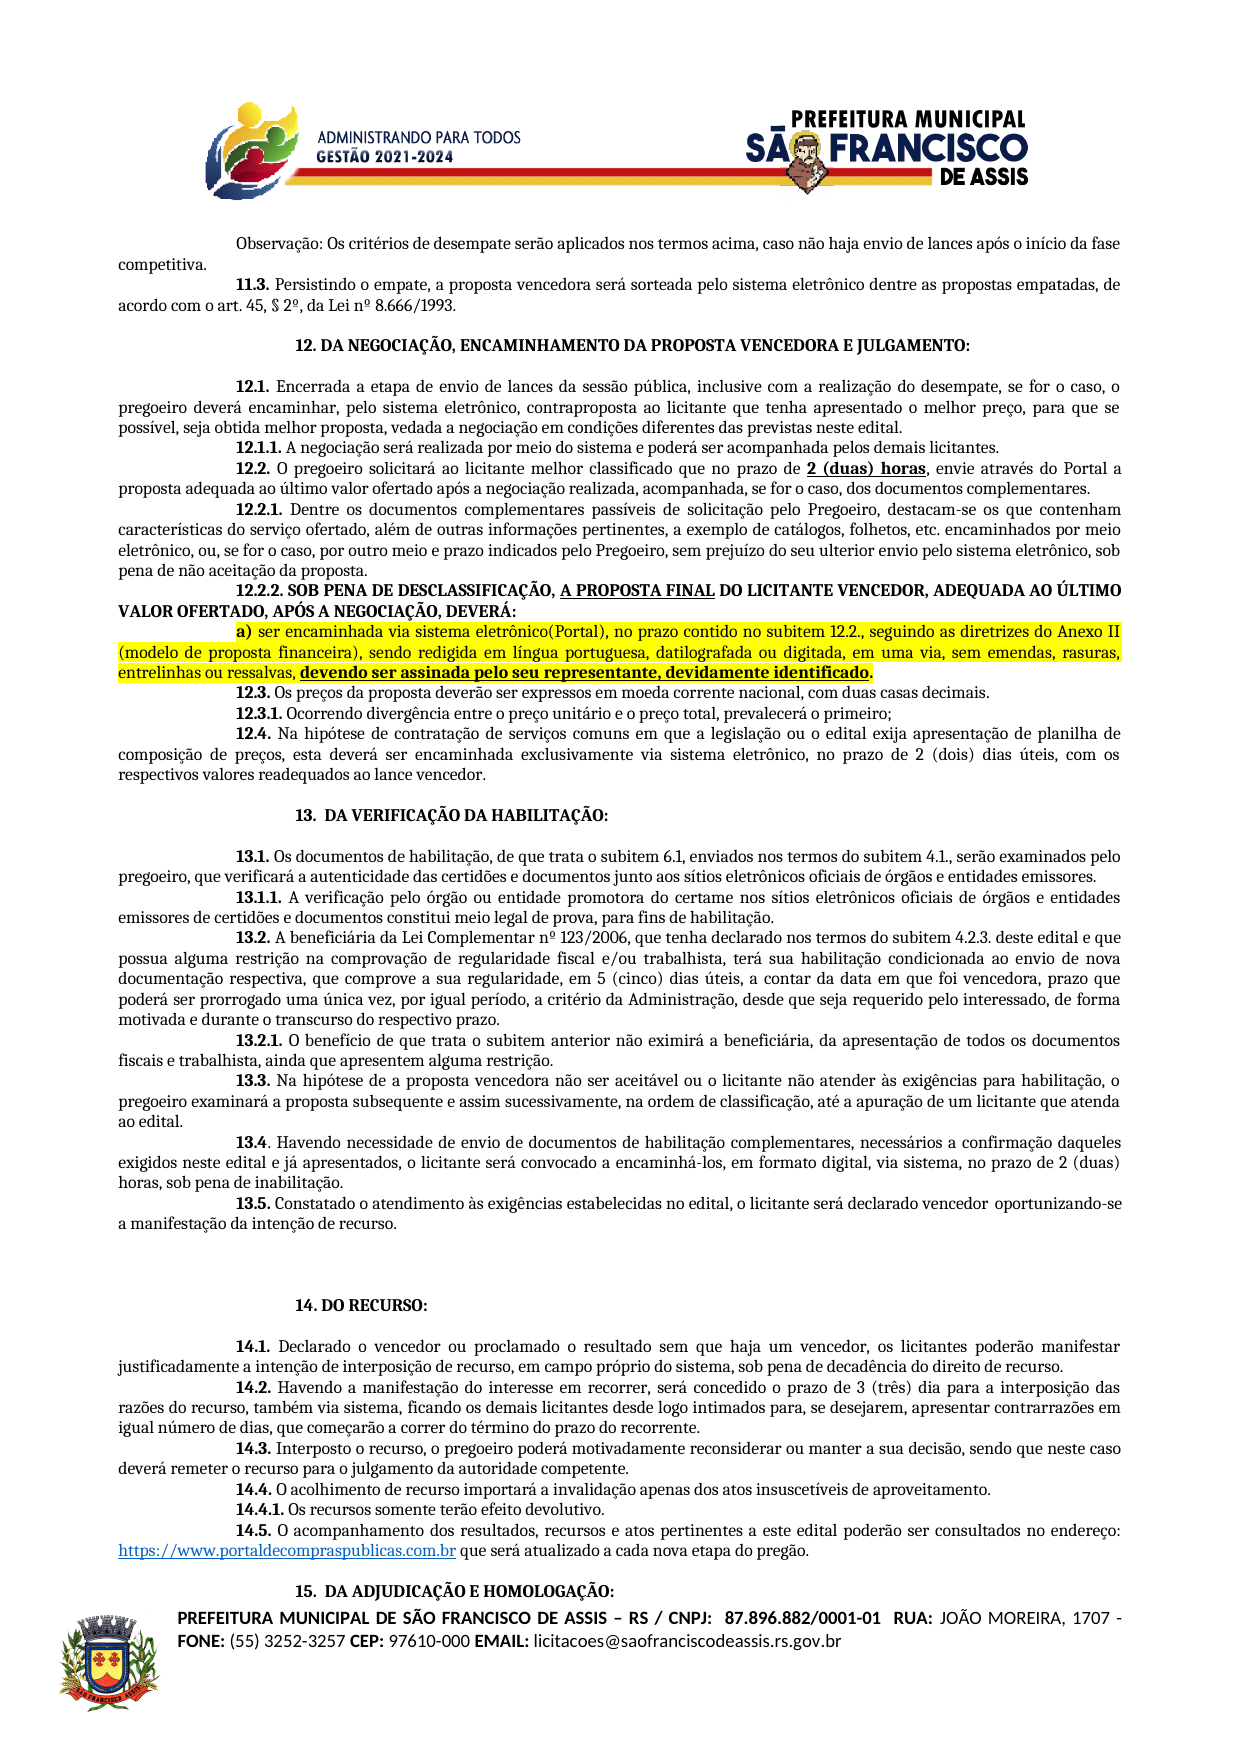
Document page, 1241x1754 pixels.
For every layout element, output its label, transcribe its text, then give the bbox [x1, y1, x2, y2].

text 13.1.1. A verificação pelo órgão ou entidade promotora do certame nos sítios eletrônicos oficiais de órgãos e entidades emissores de certidões e documentos constitui meio legal de prova, para fins de habilitação. [118, 887, 1122, 928]
text 12.4. Na hipótese de contratação de serviços comuns em que a legislação ou o edital exija apresentação de planilha de composição de preços, esta deverá ser encaminhada exclusivamente via sistema eletrônico, no prazo de 2 (dois) dias úteis, com os respectivos valores readequados ao lance vencedor. [118, 724, 1122, 785]
text 13.5. Constatado o atendimento às exigências estabelecidas no edital, o licitante será declarado vencedor oportunizando-se a manifestação da intenção de recurso. [118, 1193, 1122, 1234]
text 13.1. Os documentos de habilitação, de que trata o subitem 6.1, enviados nos termos do subitem 4.1., serão examinados pelo pregoeiro, que verificará a autenticidade das certidões e documentos junto aos sítios eletrônicos oficiais de órgãos e entidades emissores. [118, 846, 1122, 887]
text Observação: Os critérios de desempate serão aplicados nos termos acima, caso não haja envio de lances após o início da fase competitiva. [118, 234, 1122, 274]
text 12. DA NEGOCIAÇÃO, ENCAMINHAMENTO DA PROPOSTA VENCEDORA E JULGAMENTO: [118, 336, 1122, 356]
text 14. DO RECURSO: [118, 1295, 1122, 1316]
text 11.3. Persistindo o empate, a proposta vencedora será sorteada pelo sistema eletrônico dentre as propostas empatadas, de acordo com o art. 45, § 2º, da Lei nº 8.666/1993. [118, 274, 1122, 315]
text 14.4.1. Os recursos somente terão efeito devolutivo. [118, 1499, 1122, 1520]
text 13.2.1. O benefício de que trata o subitem anterior não eximirá a beneficiária, da apresentação de todos os documentos fiscais e trabalhista, ainda que apresentem alguma restrição. [118, 1030, 1122, 1071]
text 12.2. O pregoeiro solicitará ao licitante melhor classificado que no prazo de 2 (duas) horas, envie através do Portal a proposta adequada ao último valor ofertado após a negociação realizada, acompanhada, se for o caso, dos documentos complementares. [118, 458, 1122, 499]
text 13.4. Havendo necessidade de envio de documentos de habilitação complementares, necessários a confirmação daqueles exigidos neste edital e já apresentados, o licitante será convocado a encaminhá-los, em formato digital, via sistema, no prazo de 2 (duas) horas, sob pena de inabilitação. [118, 1132, 1122, 1193]
text 15. DA ADJUDICAÇÃO E HOMOLOGAÇÃO: [118, 1581, 1122, 1602]
text 13.2. A beneficiária da Lei Complementar nº 123/2006, que tenha declarado nos termos do subitem 4.2.3. deste edital e que possua alguma restrição na comprovação de regularidade fiscal e/ou trabalhista, terá sua habilitação condicionada ao envio de nova documentação respectiva, que comprove a sua regularidade, em 5 (cinco) dias úteis, a contar da data em que foi vencedora, prazo que poderá ser prorrogado uma única vez, por igual período, a critério da Administração, desde que seja requerido pelo interessado, de forma motivada e durante o transcurso do respectivo prazo. [118, 928, 1122, 1030]
text 13.3. Na hipótese de a proposta vencedora não ser aceitável ou o licitante não atender às exigências para habilitação, o pregoeiro examinará a proposta subsequente e assim sucessivamente, na ordem de classificação, até a apuração de um licitante que atenda ao edital. [118, 1071, 1122, 1132]
text 12.3. Os preços da proposta deverão ser expressos em moeda corrente nacional, com duas casas decimais. [118, 683, 1122, 703]
text 12.2.2. SOB PENA DE DESCLASSIFICAÇÃO, A PROPOSTA FINAL DO LICITANTE VENCEDOR, ADEQUADA AO ÚLTIMO VALOR OFERTADO, APÓS A NEGOCIAÇÃO, DEVERÁ: [118, 581, 1122, 622]
text 12.3.1. Ocorrendo divergência entre o preço unitário e o preço total, prevalecerá o primeiro; [118, 703, 1122, 724]
text 12.1.1. A negociação será realizada por meio do sistema e poderá ser acompanhada pelos demais licitantes. [118, 438, 1122, 458]
text 14.2. Havendo a manifestação do interesse em recorrer, será concedido o prazo de 3 (três) dia para a interposição das razões do recurso, também via sistema, ficando os demais licitantes desde logo intimados para, se desejarem, apresentar contrarrazões em igual número de dias, que começarão a correr do término do prazo do recorrente. [118, 1377, 1122, 1438]
text 14.1. Declarado o vencedor ou proclamado o resultado sem que haja um vencedor, os licitantes poderão manifestar justificadamente a intenção de interposição de recurso, em campo próprio do sistema, sob pena de decadência do direito de recurso. [118, 1336, 1122, 1377]
text 14.5. O acompanhamento dos resultados, recursos e atos pertinentes a este edital poderão ser consultados no endereço: https://www.portaldecompraspublicas.com.br que será atualizado a cada nova etapa do pregão. [118, 1520, 1122, 1561]
text 14.4. O acolhimento de recurso importará a invalidação apenas dos atos insuscetíveis de aproveitamento. [118, 1479, 1122, 1499]
text 14.3. Interposto o recurso, o pregoeiro poderá motivadamente reconsiderar ou manter a sua decisão, sendo que neste caso deverá remeter o recurso para o julgamento da autoridade competente. [118, 1438, 1122, 1479]
text a) ser encaminhada via sistema eletrônico(Portal), no prazo contido no subitem 12.2., seguindo as diretrizes do Anexo II (modelo de proposta financeira), sendo redigida em língua portuguesa, datilografada ou digitada, em uma via, sem emendas, rasuras, entrelinhas ou ressalvas, devendo ser assinada pelo seu representante, devidamente identificado. [118, 622, 1122, 683]
text 12.2.1. Dentre os documentos complementares passíveis de solicitação pelo Pregoeiro, destacam-se os que contenham características do serviço ofertado, além de outras informações pertinentes, a exemplo de catálogos, folhetos, etc. encaminhados por meio eletrônico, ou, se for o caso, por outro meio e prazo indicados pelo Pregoeiro, sem prejuízo do seu ulterior envio pelo sistema eletrônico, sob pena de não aceitação da proposta. [118, 499, 1122, 581]
text 12.1. Encerrada a etapa de envio de lances da sessão pública, inclusive com a realização do desempate, se for o caso, o pregoeiro deverá encaminhar, pelo sistema eletrônico, contraproposta ao licitante que tenha apresentado o melhor preço, para que se possível, seja obtida melhor proposta, vedada a negociação em condições diferentes das previstas neste edital. [118, 377, 1122, 438]
text 13. DA VERIFICAÇÃO DA HABILITAÇÃO: [118, 805, 1122, 826]
